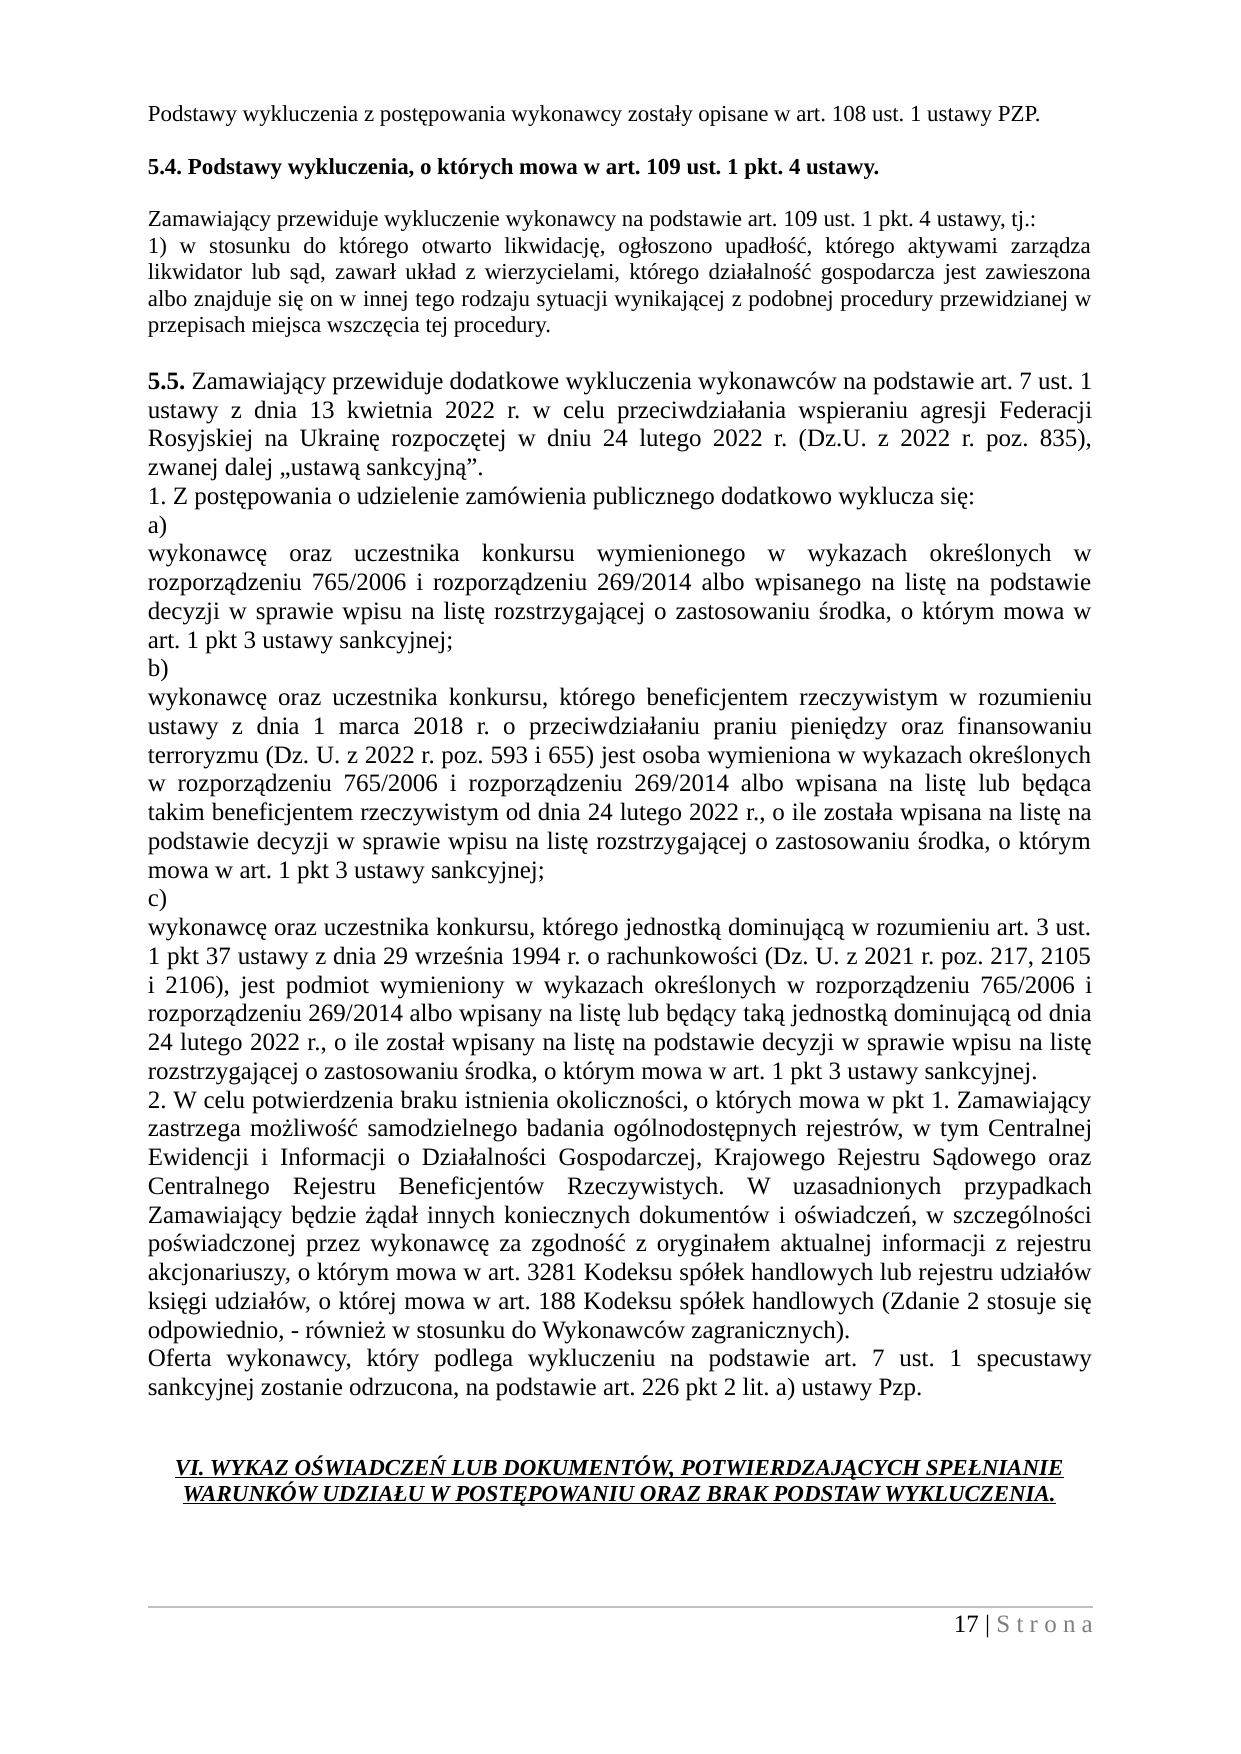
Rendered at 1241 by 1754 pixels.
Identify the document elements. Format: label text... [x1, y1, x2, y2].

text wykonawcę oraz uczestnika konkursu wymienionego w wykazach określonych w rozporządzeniu 765/2006 i rozporządzeniu 269/2014 albo wpisanego na listę na podstawie decyzji w sprawie wpisu na listę rozstrzygającej o zastosowaniu środka, o którym mowa w art. 1 pkt 3 ustawy sankcyjnej; [148, 538, 1093, 653]
text c) [148, 883, 1093, 912]
text 5.4. Podstawy wykluczenia, o których mowa w art. 109 ust. 1 pkt. 4 ustawy. [148, 153, 1093, 179]
text wykonawcę oraz uczestnika konkursu, którego beneficjentem rzeczywistym w rozumieniu ustawy z dnia 1 marca 2018 r. o przeciwdziałaniu praniu pieniędzy oraz finansowaniu terroryzmu (Dz. U. z 2022 r. poz. 593 i 655) jest osoba wymieniona w wykazach określonych w rozporządzeniu 765/2006 i rozporządzeniu 269/2014 albo wpisana na listę lub będąca takim beneficjentem rzeczywistym od dnia 24 lutego 2022 r., o ile została wpisana na listę na podstawie decyzji w sprawie wpisu na listę rozstrzygającej o zastosowaniu środka, o którym mowa w art. 1 pkt 3 ustawy sankcyjnej; [148, 682, 1093, 883]
text wykonawcę oraz uczestnika konkursu, którego jednostką dominującą w rozumieniu art. 3 ust. 1 pkt 37 ustawy z dnia 29 września 1994 r. o rachunkowości (Dz. U. z 2021 r. poz. 217, 2105 i 2106), jest podmiot wymieniony w wykazach określonych w rozporządzeniu 765/2006 i rozporządzeniu 269/2014 albo wpisany na listę lub będący taką jednostką dominującą od dnia 24 lutego 2022 r., o ile został wpisany na listę na podstawie decyzji w sprawie wpisu na listę rozstrzygającej o zastosowaniu środka, o którym mowa w art. 1 pkt 3 ustawy sankcyjnej. [148, 912, 1093, 1085]
text Oferta wykonawcy, który podlega wykluczeniu na podstawie art. 7 ust. 1 specustawy sankcyjnej zostanie odrzucona, na podstawie art. 226 pkt 2 lit. a) ustawy Pzp. [148, 1343, 1093, 1401]
text b) [148, 653, 1093, 682]
text 5.5. Zamawiający przewiduje dodatkowe wykluczenia wykonawców na podstawie art. 7 ust. 1 ustawy z dnia 13 kwietnia 2022 r. w celu przeciwdziałania wspieraniu agresji Federacji Rosyjskiej na Ukrainę rozpoczętej w dniu 24 lutego 2022 r. (Dz.U. z 2022 r. poz. 835), zwanej dalej „ustawą sankcyjną”. [148, 366, 1093, 481]
text Zamawiający przewiduje wykluczenie wykonawcy na podstawie art. 109 ust. 1 pkt. 4 ustawy, tj.: [148, 206, 1093, 232]
text a) [148, 510, 1093, 538]
text 1. Z postępowania o udzielenie zamówienia publicznego dodatkowo wyklucza się: [148, 481, 1093, 510]
text 2. W celu potwierdzenia braku istnienia okoliczności, o których mowa w pkt 1. Zamawiający zastrzega możliwość samodzielnego badania ogólnodostępnych rejestrów, w tym Centralnej Ewidencji i Informacji o Działalności Gospodarczej, Krajowego Rejestru Sądowego oraz Centralnego Rejestru Beneficjentów Rzeczywistych. W uzasadnionych przypadkach Zamawiający będzie żądał innych koniecznych dokumentów i oświadczeń, w szczególności poświadczonej przez wykonawcę za zgodność z oryginałem aktualnej informacji z rejestru akcjonariuszy, o którym mowa w art. 3281 Kodeksu spółek handlowych lub rejestru udziałów księgi udziałów, o której mowa w art. 188 Kodeksu spółek handlowych (Zdanie 2 stosuje się odpowiednio, - również w stosunku do Wykonawców zagranicznych). [148, 1085, 1093, 1343]
text 1) w stosunku do którego otwarto likwidację, ogłoszono upadłość, którego aktywami zarządza likwidator lub sąd, zawarł układ z wierzycielami, którego działalność gospodarcza jest zawieszona albo znajduje się on w innej tego rodzaju sytuacji wynikającej z podobnej procedury przewidzianej w przepisach miejsca wszczęcia tej procedury. [148, 232, 1093, 337]
text Podstawy wykluczenia z postępowania wykonawcy zostały opisane w art. 108 ust. 1 ustawy PZP. [148, 100, 1093, 126]
text VI. WYKAZ OŚWIADCZEŃ LUB DOKUMENTÓW, POTWIERDZAJĄCYCH SPEŁNIANIE WARUNKÓW UDZIAŁU W POSTĘPOWANIU ORAZ BRAK PODSTAW WYKLUCZENIA. [148, 1454, 1093, 1506]
